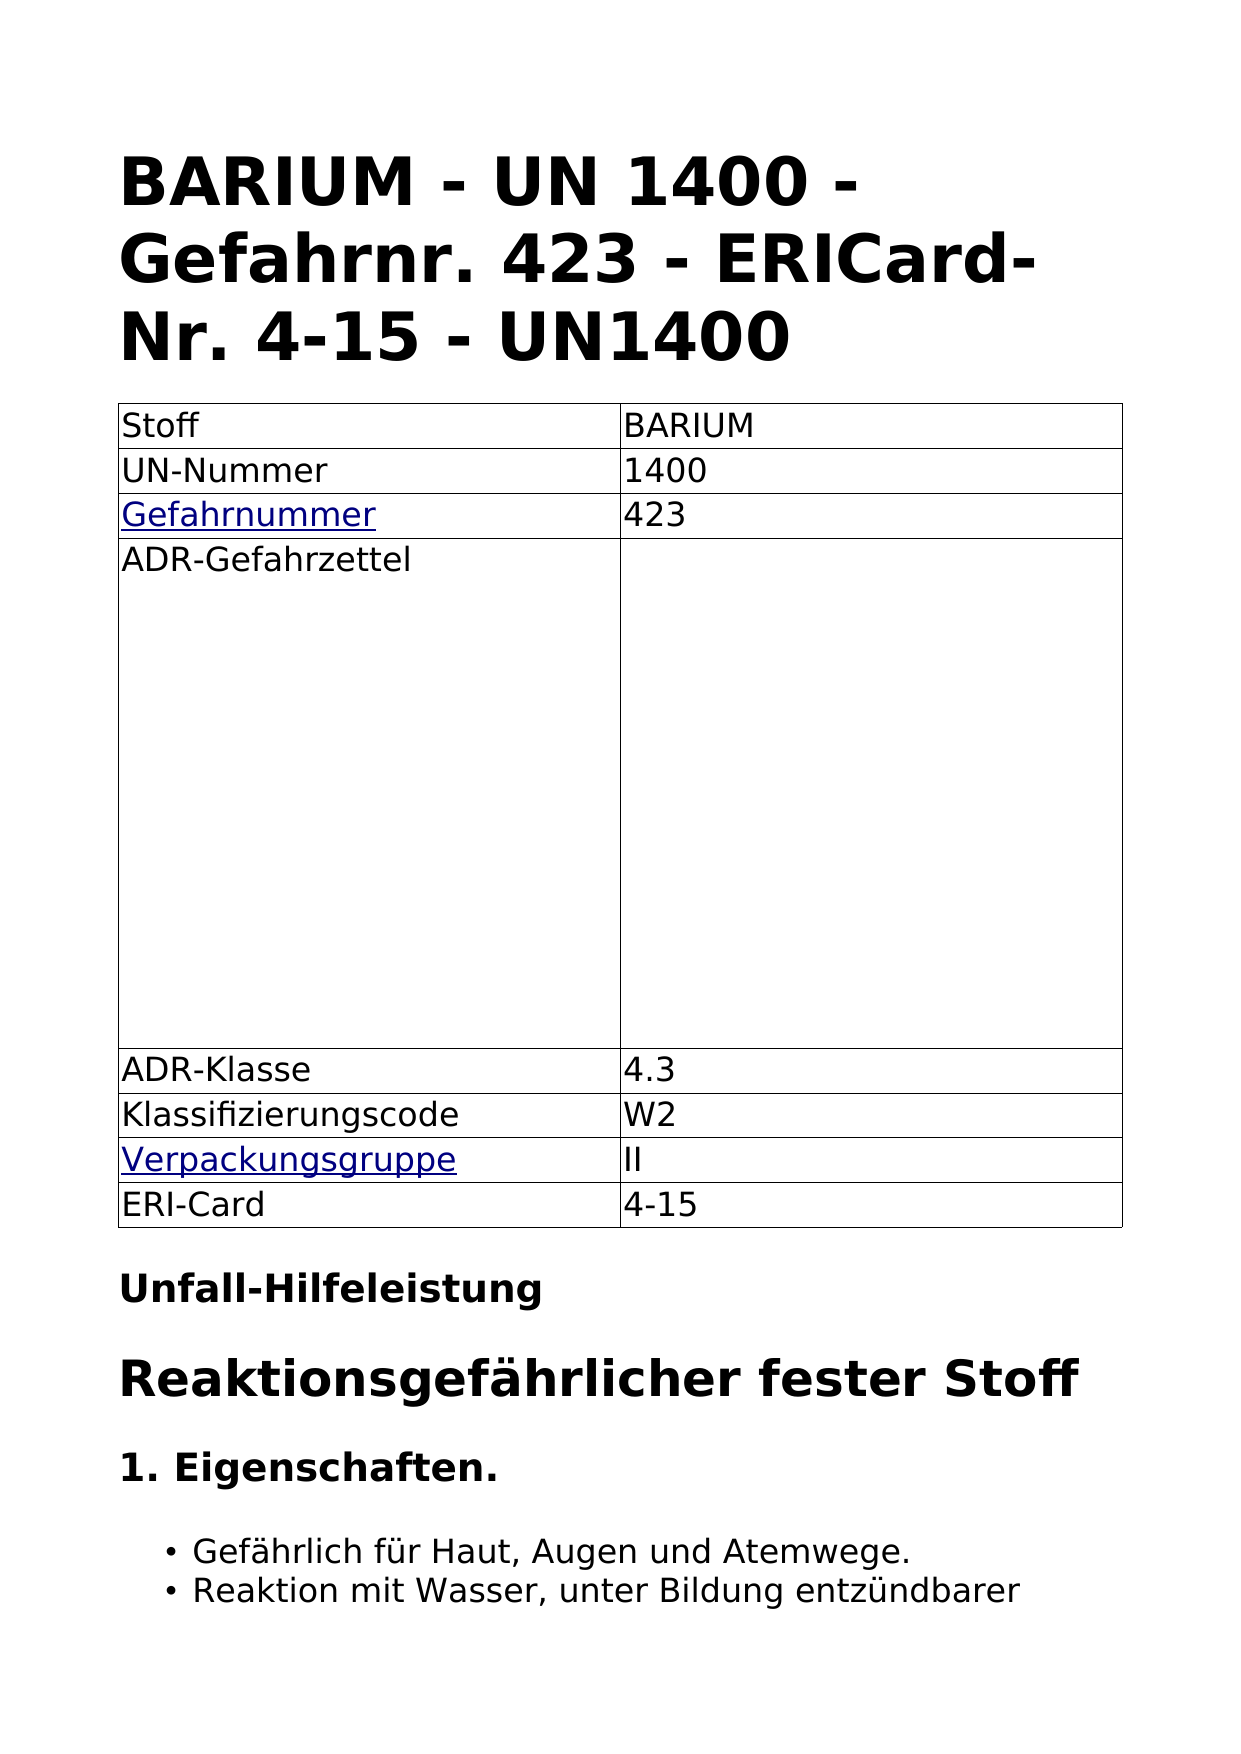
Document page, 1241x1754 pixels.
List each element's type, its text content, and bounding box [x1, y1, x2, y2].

subtitle BARIUM - UN 1400 - Gefahrnr. 423 - ERICard-Nr. 4-15 - UN1400 [118, 143, 1122, 376]
table_cell Gefahrnummer [119, 494, 620, 538]
table_cell Verpackungsgruppe [119, 1138, 620, 1182]
table_cell UN-Nummer [119, 449, 620, 493]
table_cell 4-15 [621, 1183, 1122, 1227]
subtitle 1. Eigenschaften. [118, 1445, 1122, 1490]
subtitle Reaktionsgefährlicher fester Stoff [118, 1349, 1122, 1408]
table_cell W2 [621, 1094, 1122, 1137]
table_cell ADR-Klasse [119, 1049, 620, 1092]
list Gefährlich für Haut, Augen und Atemwege. [177, 1532, 1122, 1571]
table_cell 4.3 [621, 1049, 1122, 1092]
list Reaktion mit Wasser, unter Bildung entzündbarer [177, 1571, 1122, 1610]
table_header BARIUM [621, 404, 1122, 448]
subtitle Unfall-Hilfeleistung [118, 1267, 1122, 1312]
table_cell 1400 [621, 449, 1122, 493]
table_cell ERI-Card [119, 1183, 620, 1227]
table_cell Klassifizierungscode [119, 1094, 620, 1137]
table_cell 423 [621, 494, 1122, 538]
table_cell [621, 539, 1122, 1048]
table_header Stoff [119, 404, 620, 448]
table_cell II [621, 1138, 1122, 1182]
table_cell ADR-Gefahrzettel [119, 539, 620, 1048]
